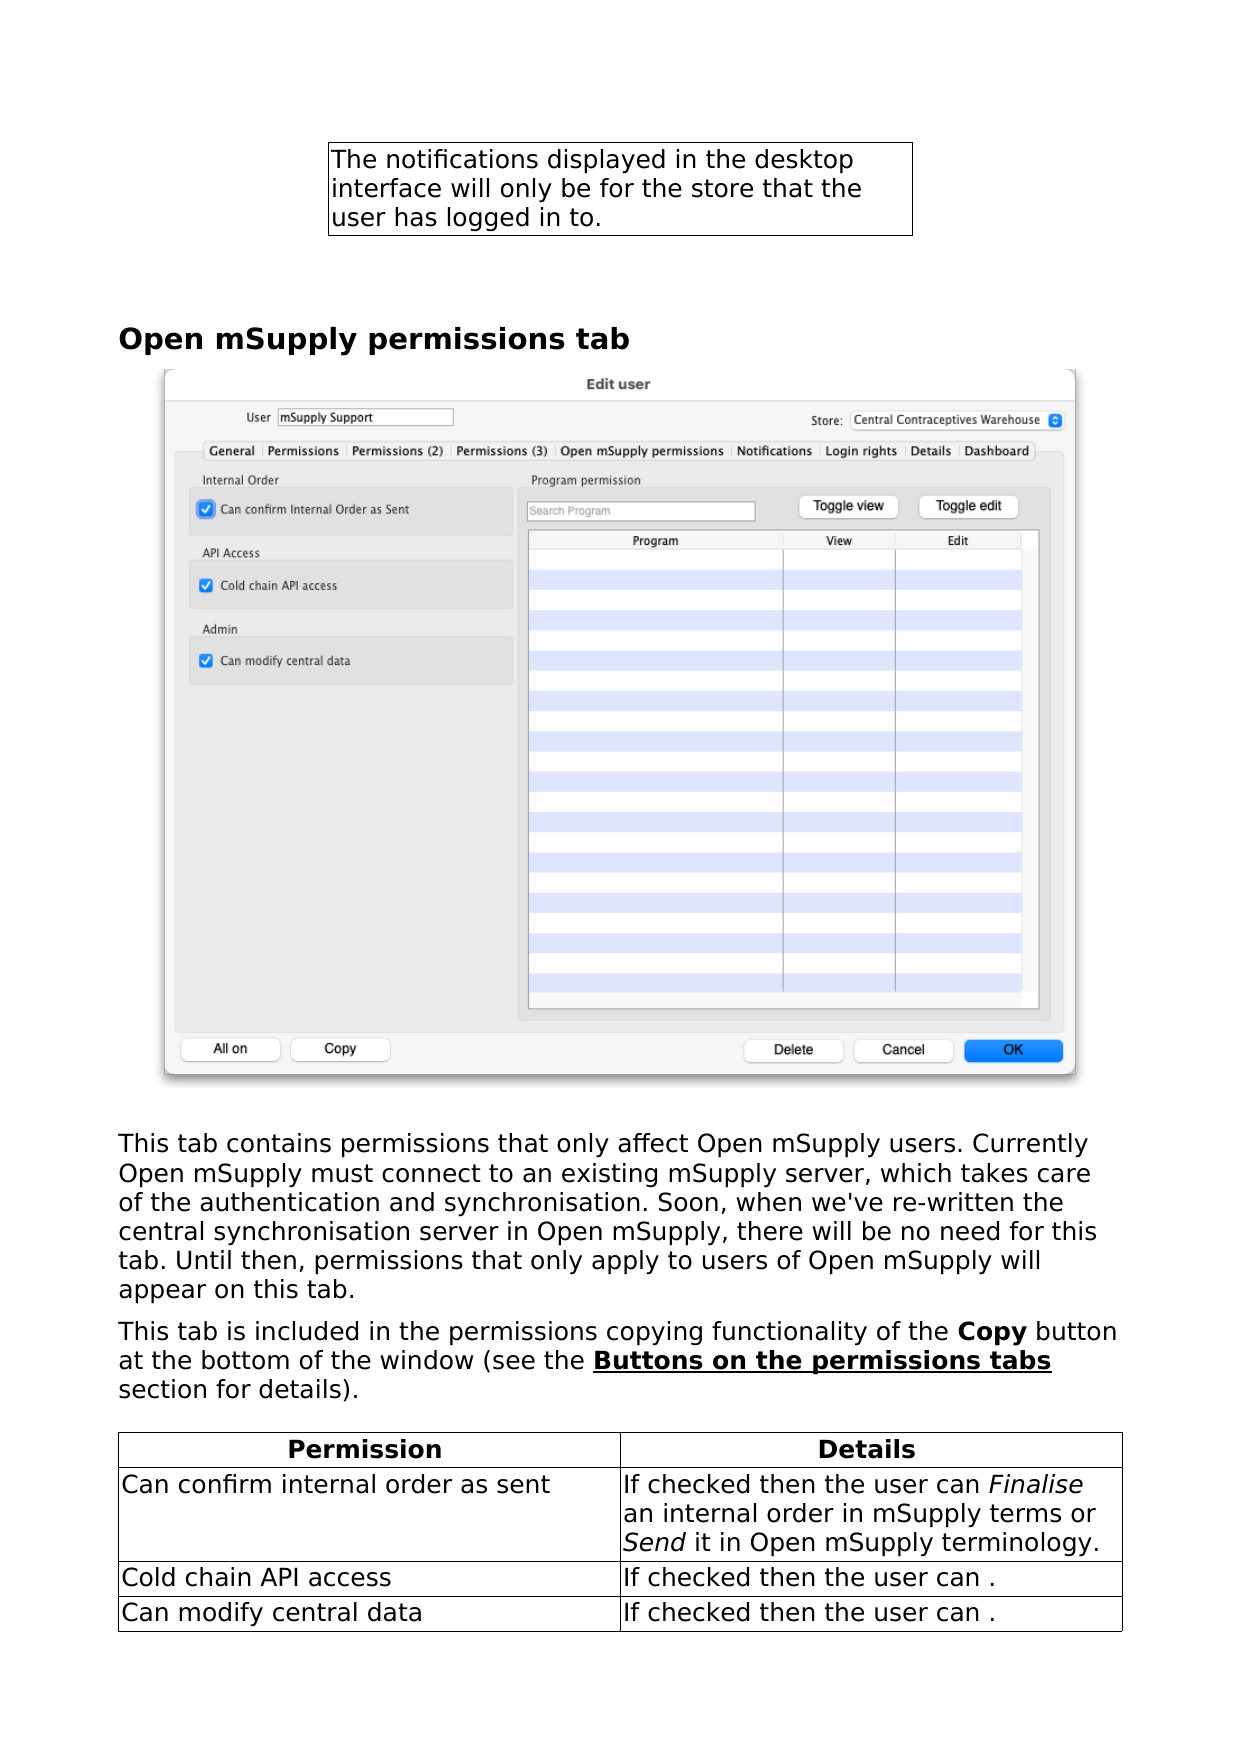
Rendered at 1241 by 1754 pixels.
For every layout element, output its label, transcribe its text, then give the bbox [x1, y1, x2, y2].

table_cell If checked then the user can Finalise an internal order in mSupply terms or Send it in Open mSupply terminology. [621, 1468, 1122, 1561]
picture [151, 369, 1089, 1088]
text This tab contains permissions that only affect Open mSupply users. Currently Open mSupply must connect to an existing mSupply server, which takes care of the authentication and synchronisation. Soon, when we've re-written the central synchronisation server in Open mSupply, there will be no need for this tab. Until then, permissions that only apply to users of Open mSupply will appear on this tab. [118, 1130, 1122, 1305]
table_header Details [621, 1433, 1122, 1467]
table_cell Cold chain API access [119, 1562, 620, 1596]
table_cell If checked then the user can . [621, 1562, 1122, 1596]
table_header The notifications displayed in the desktop interface will only be for the store that the user has logged in to. [329, 143, 912, 235]
subtitle Open mSupply permissions tab [118, 323, 1122, 357]
table_cell If checked then the user can . [621, 1597, 1122, 1631]
text This tab is included in the permissions copying functionality of the Copy button at the bottom of the window (see the Buttons on the permissions tabs section for details). [118, 1317, 1122, 1405]
table_cell Can modify central data [119, 1597, 620, 1631]
table_cell Can confirm internal order as sent [119, 1468, 620, 1561]
table_header Permission [119, 1433, 620, 1467]
